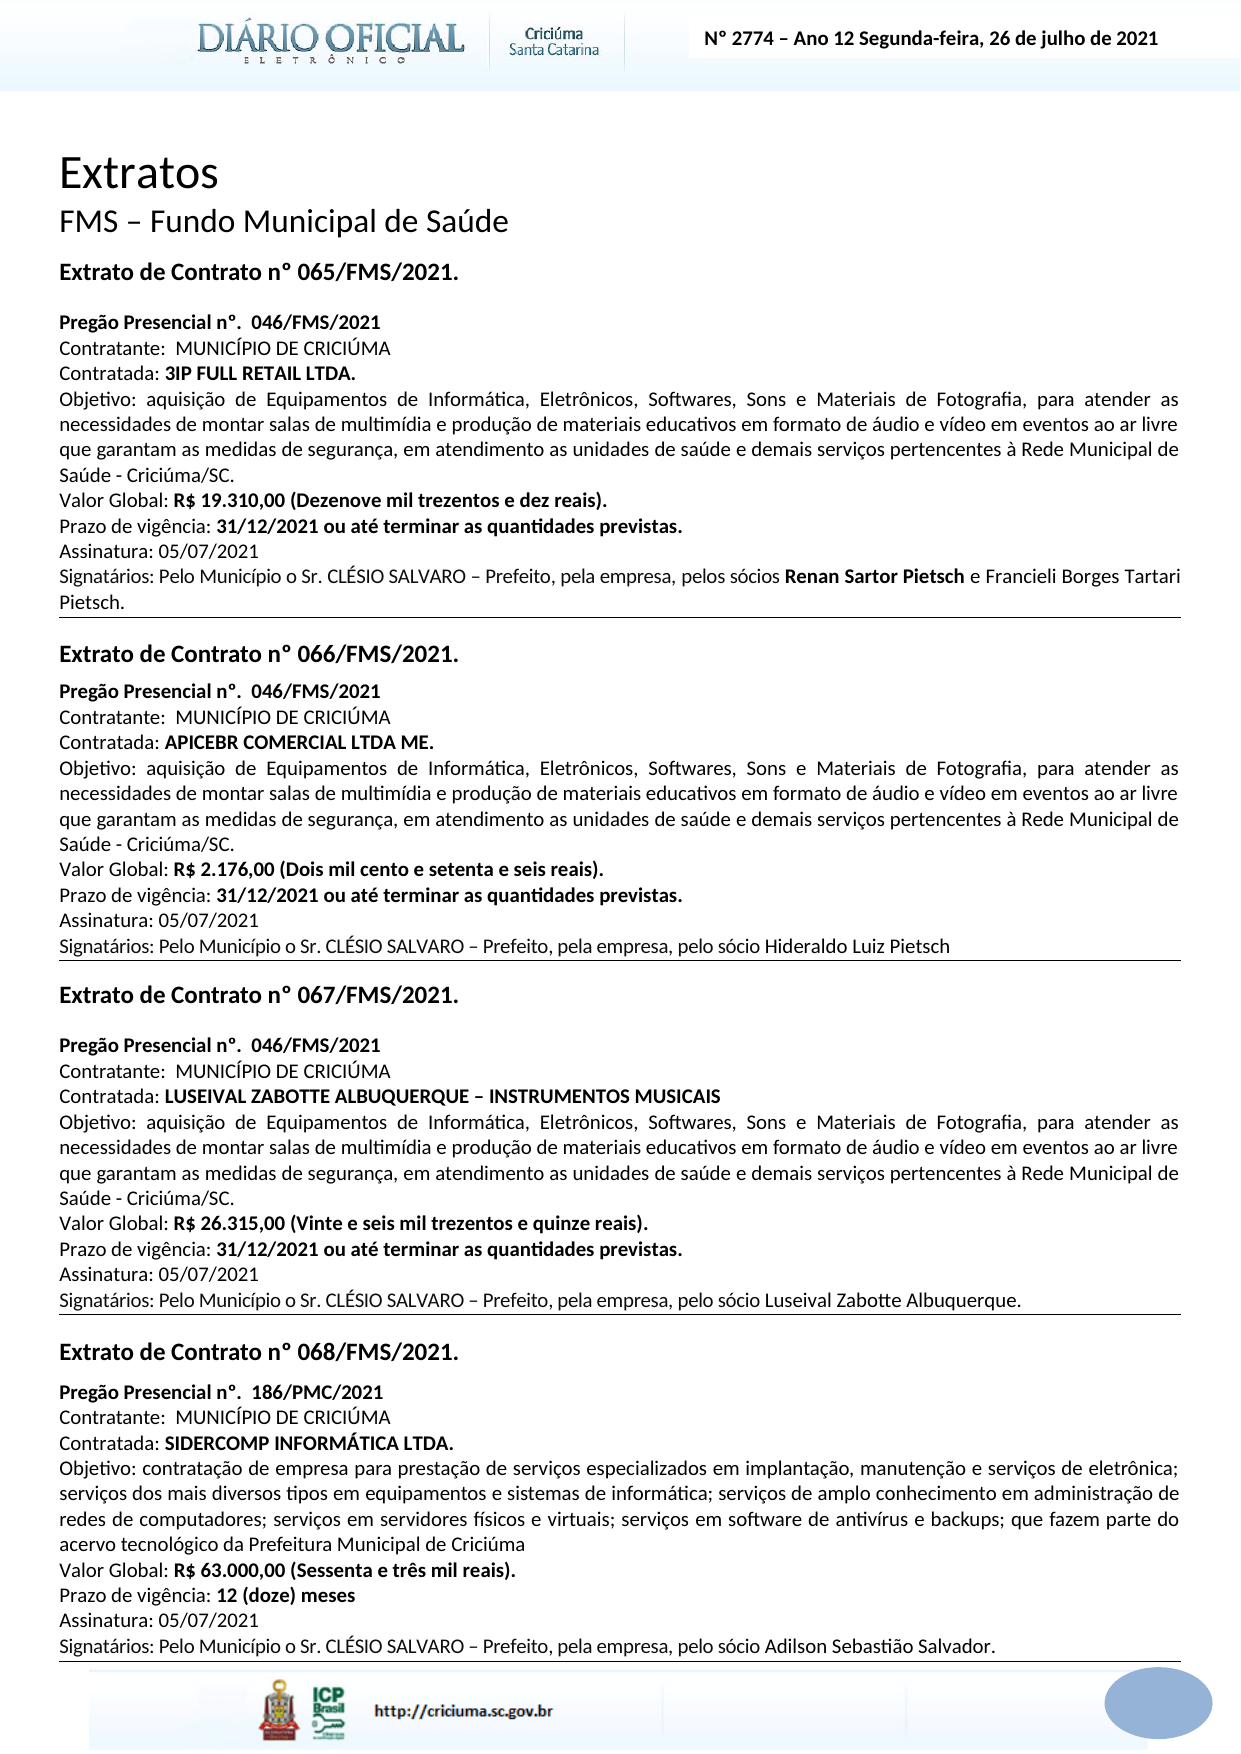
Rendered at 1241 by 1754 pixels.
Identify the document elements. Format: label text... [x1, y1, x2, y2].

text Prazo de vigência: 31/12/2021 ou até terminar as quantidades previstas. [59, 1236, 1181, 1261]
text Contratada: LUSEIVAL ZABOTTE ALBUQUERQUE – INSTRUMENTOS MUSICAIS [59, 1083, 1181, 1109]
text Contratada: 3IP FULL RETAIL LTDA. [59, 360, 1181, 386]
text Extrato de Contrato nº 067/FMS/2021. [59, 979, 1181, 1010]
text Signatários: Pelo Município o Sr. CLÉSIO SALVARO – Prefeito, pela empresa, pelo sócio Hideraldo Luiz Pietsch [59, 933, 1181, 960]
text Extratos [59, 141, 1181, 200]
text FMS – Fundo Municipal de Saúde [59, 200, 1181, 241]
text Assinatura: 05/07/2021 [59, 1261, 1181, 1287]
text Contratante: MUNICÍPIO DE CRICIÚMA [59, 1404, 1181, 1430]
text Objetivo: contratação de empresa para prestação de serviços especializados em implantação, manutenção e serviços de eletrônica; serviços dos mais diversos tipos em equipamentos e sistemas de informática; serviços de amplo conhecimento em administração de redes de computadores; serviços em servidores físicos e virtuais; serviços em software de antivírus e backups; que fazem parte do acervo tecnológico da Prefeitura Municipal de Criciúma [59, 1455, 1181, 1557]
text Pregão Presencial nº. 046/FMS/2021 [59, 679, 1181, 704]
text Contratante: MUNICÍPIO DE CRICIÚMA [59, 335, 1181, 360]
text Prazo de vigência: 12 (doze) meses [59, 1582, 1181, 1608]
text Contratante: MUNICÍPIO DE CRICIÚMA [59, 704, 1181, 729]
text Extrato de Contrato nº 066/FMS/2021. [59, 638, 1181, 668]
text Contratada: APICEBR COMERCIAL LTDA ME. [59, 729, 1181, 755]
text Signatários: Pelo Município o Sr. CLÉSIO SALVARO – Prefeito, pela empresa, pelo sócio Adilson Sebastião Salvador. [59, 1633, 1181, 1661]
text Signatários: Pelo Município o Sr. CLÉSIO SALVARO – Prefeito, pela empresa, pelos sócios Renan Sartor Pietsch e Francieli Borges Tartari Pietsch. [59, 564, 1181, 617]
text Contratante: MUNICÍPIO DE CRICIÚMA [59, 1058, 1181, 1083]
text Valor Global: R$ 2.176,00 (Dois mil cento e setenta e seis reais). [59, 857, 1181, 882]
text Extrato de Contrato nº 068/FMS/2021. [59, 1336, 1181, 1366]
text Signatários: Pelo Município o Sr. CLÉSIO SALVARO – Prefeito, pela empresa, pelo sócio Luseival Zabotte Albuquerque. [59, 1287, 1181, 1314]
text Extrato de Contrato nº 065/FMS/2021. [59, 256, 1181, 287]
text Objetivo: aquisição de Equipamentos de Informática, Eletrônicos, Softwares, Sons e Materiais de Fotografia, para atender as necessidades de montar salas de multimídia e produção de materiais educativos em formato de áudio e vídeo em eventos ao ar livre que garantam as medidas de segurança, em atendimento as unidades de saúde e demais serviços pertencentes à Rede Municipal de Saúde - Criciúma/SC. [59, 1109, 1181, 1211]
text Assinatura: 05/07/2021 [59, 538, 1181, 564]
text Valor Global: R$ 63.000,00 (Sessenta e três mil reais). [59, 1557, 1181, 1582]
text Pregão Presencial nº. 046/FMS/2021 [59, 309, 1181, 335]
text Objetivo: aquisição de Equipamentos de Informática, Eletrônicos, Softwares, Sons e Materiais de Fotografia, para atender as necessidades de montar salas de multimídia e produção de materiais educativos em formato de áudio e vídeo em eventos ao ar livre que garantam as medidas de segurança, em atendimento as unidades de saúde e demais serviços pertencentes à Rede Municipal de Saúde - Criciúma/SC. [59, 386, 1181, 487]
text Assinatura: 05/07/2021 [59, 907, 1181, 933]
text Prazo de vigência: 31/12/2021 ou até terminar as quantidades previstas. [59, 882, 1181, 907]
text Contratada: SIDERCOMP INFORMÁTICA LTDA. [59, 1430, 1181, 1455]
text Objetivo: aquisição de Equipamentos de Informática, Eletrônicos, Softwares, Sons e Materiais de Fotografia, para atender as necessidades de montar salas de multimídia e produção de materiais educativos em formato de áudio e vídeo em eventos ao ar livre que garantam as medidas de segurança, em atendimento as unidades de saúde e demais serviços pertencentes à Rede Municipal de Saúde - Criciúma/SC. [59, 755, 1181, 857]
text Pregão Presencial nº. 046/FMS/2021 [59, 1033, 1181, 1058]
text Valor Global: R$ 26.315,00 (Vinte e seis mil trezentos e quinze reais). [59, 1211, 1181, 1236]
text Valor Global: R$ 19.310,00 (Dezenove mil trezentos e dez reais). [59, 487, 1181, 513]
text Prazo de vigência: 31/12/2021 ou até terminar as quantidades previstas. [59, 513, 1181, 538]
text Assinatura: 05/07/2021 [59, 1608, 1181, 1633]
text Pregão Presencial nº. 186/PMC/2021 [59, 1379, 1181, 1404]
